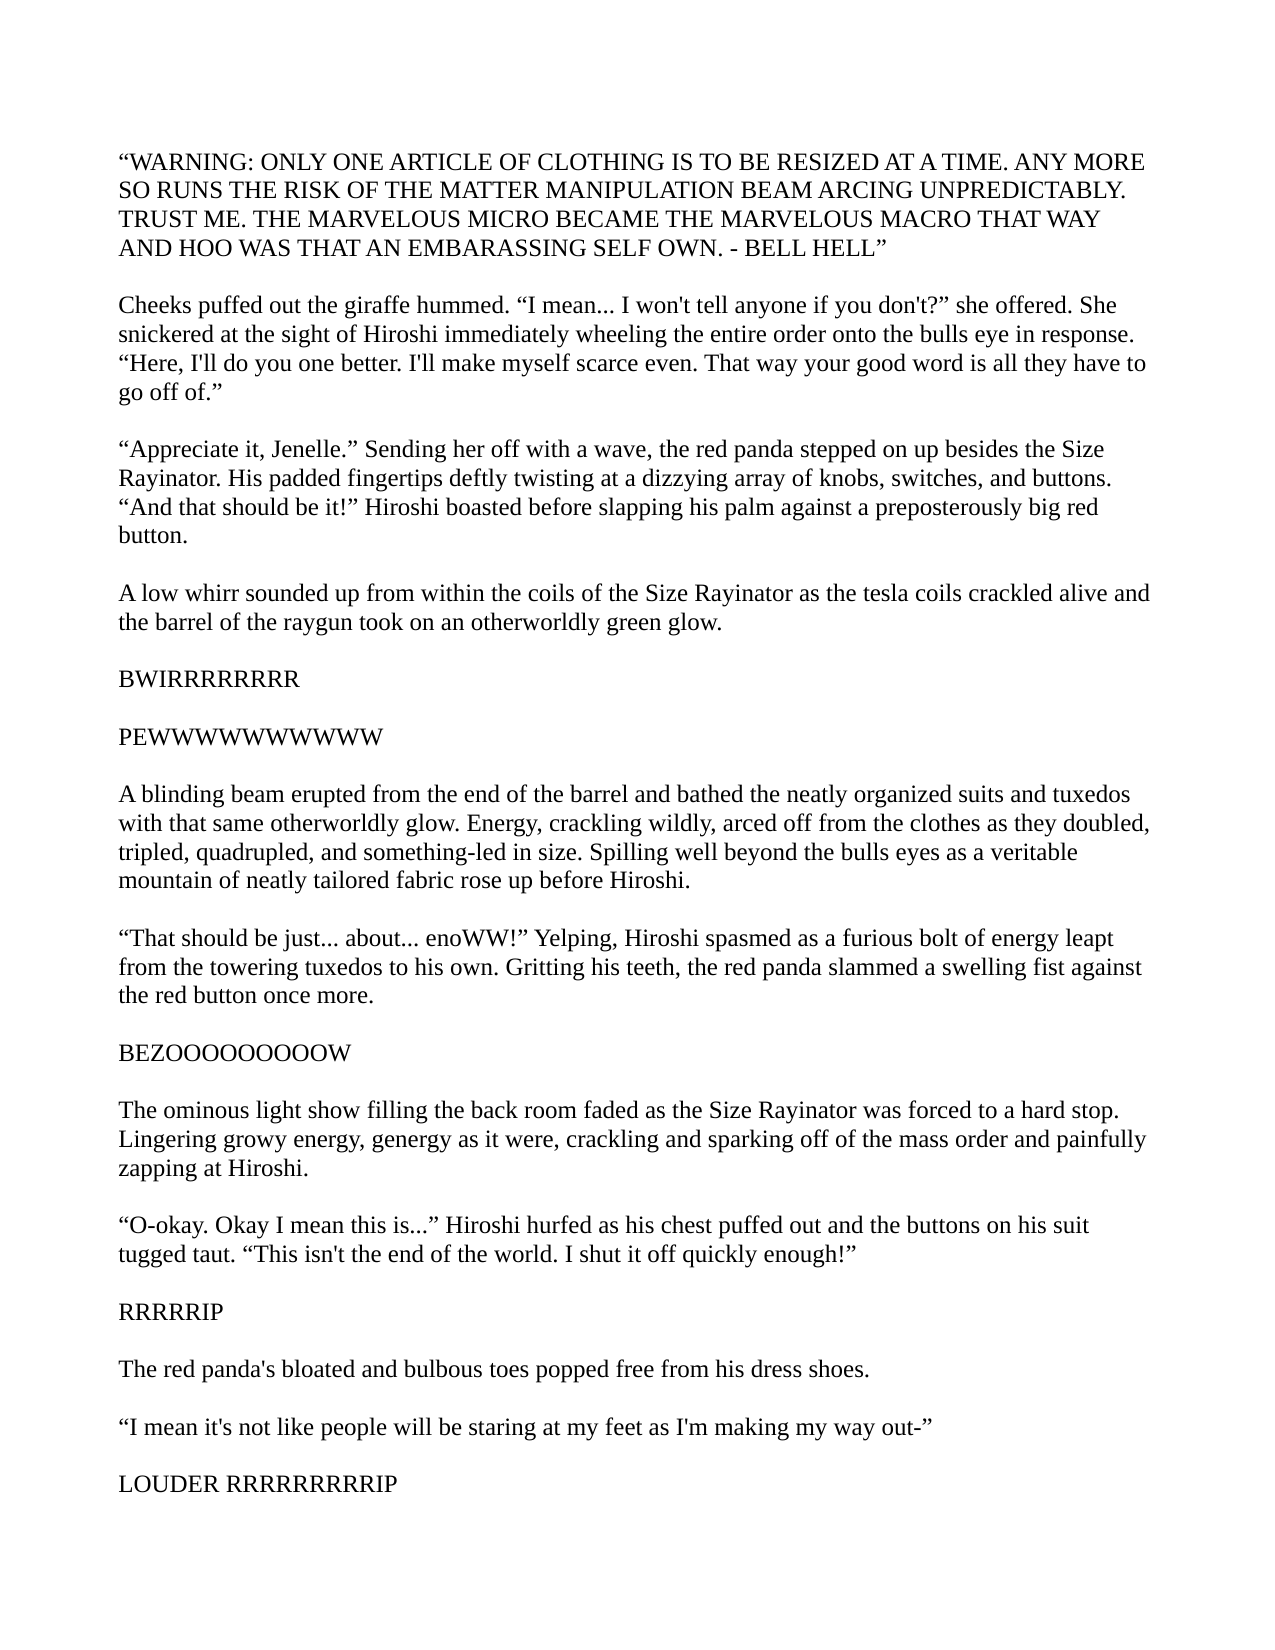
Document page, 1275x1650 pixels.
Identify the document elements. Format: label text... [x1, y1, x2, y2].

text “Appreciate it, Jenelle.” Sending her off with a wave, the red panda stepped on up besides the Size Rayinator. His padded fingertips deftly twisting at a dizzying array of knobs, switches, and buttons. “And that should be it!” Hiroshi boasted before slapping his palm against a preposterously big red button. [118, 434, 1157, 549]
text PEWWWWWWWWWW [118, 722, 1157, 751]
text BWIRRRRRRRR [118, 664, 1157, 693]
text “O-okay. Okay I mean this is...” Hiroshi hurfed as his chest puffed out and the buttons on his suit tugged taut. “This isn't the end of the world. I shut it off quickly enough!” [118, 1211, 1157, 1268]
text RRRRRIP [118, 1297, 1157, 1326]
text LOUDER RRRRRRRRRIP [118, 1469, 1157, 1498]
text BEZOOOOOOOOOW [118, 1038, 1157, 1067]
text The ominous light show filling the back room faded as the Size Rayinator was forced to a hard stop. Lingering growy energy, genergy as it were, crackling and sparking off of the mass order and painfully zapping at Hiroshi. [118, 1096, 1157, 1182]
text “I mean it's not like people will be staring at my feet as I'm making my way out-” [118, 1412, 1157, 1441]
text A blinding beam erupted from the end of the barrel and bathed the neatly organized suits and tuxedos with that same otherworldly glow. Energy, crackling wildly, arced off from the clothes as they doubled, tripled, quadrupled, and something-led in size. Spilling well beyond the bulls eyes as a veritable mountain of neatly tailored fabric rose up before Hiroshi. [118, 779, 1157, 894]
text “WARNING: ONLY ONE ARTICLE OF CLOTHING IS TO BE RESIZED AT A TIME. ANY MORE SO RUNS THE RISK OF THE MATTER MANIPULATION BEAM ARCING UNPREDICTABLY. TRUST ME. THE MARVELOUS MICRO BECAME THE MARVELOUS MACRO THAT WAY AND HOO WAS THAT AN EMBARASSING SELF OWN. - BELL HELL” [118, 147, 1157, 262]
text Cheeks puffed out the giraffe hummed. “I mean... I won't tell anyone if you don't?” she offered. She snickered at the sight of Hiroshi immediately wheeling the entire order onto the bulls eye in response. “Here, I'll do you one better. I'll make myself scarce even. That way your good word is all they have to go off of.” [118, 291, 1157, 406]
text “That should be just... about... enoWW!” Yelping, Hiroshi spasmed as a furious bolt of energy leapt from the towering tuxedos to his own. Gritting his teeth, the red panda slammed a swelling fist against the red button once more. [118, 923, 1157, 1009]
text The red panda's bloated and bulbous toes popped free from his dress shoes. [118, 1354, 1157, 1383]
text A low whirr sounded up from within the coils of the Size Rayinator as the tesla coils crackled alive and the barrel of the raygun took on an otherworldly green glow. [118, 578, 1157, 636]
